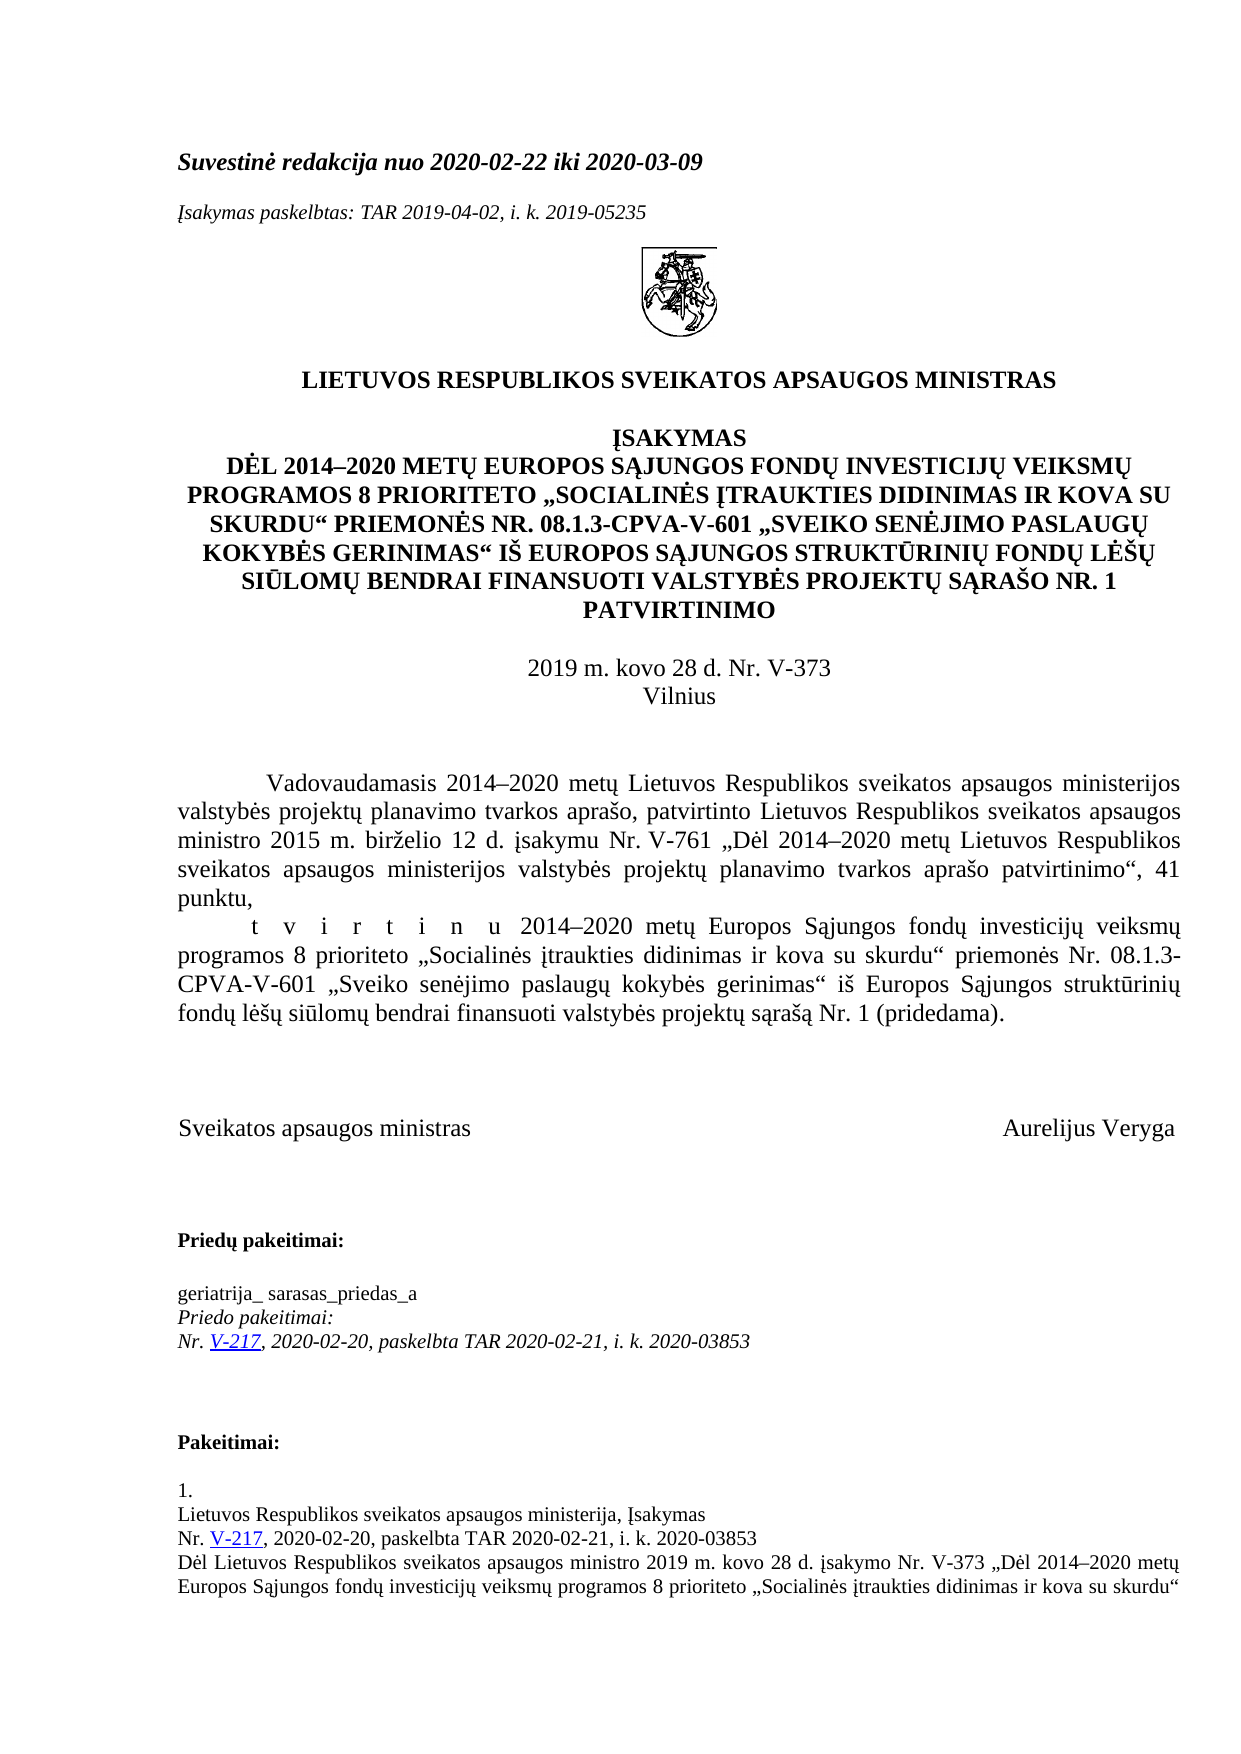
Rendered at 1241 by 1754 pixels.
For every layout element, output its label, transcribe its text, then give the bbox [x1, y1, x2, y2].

text ĮSAKYMAS [177, 423, 1181, 451]
text Įsakymas paskelbtas: TAR 2019-04-02, i. k. 2019-05235 [177, 200, 1181, 224]
text Pakeitimai: [177, 1429, 1181, 1454]
text Priedų pakeitimai: [177, 1228, 1181, 1252]
text Vadovaudamasis 2014–2020 metų Lietuvos Respublikos sveikatos apsaugos ministerijos valstybės projektų planavimo tvarkos aprašo, patvirtinto Lietuvos Respublikos sveikatos apsaugos ministro 2015 m. birželio 12 d. įsakymu Nr. V-761 „Dėl 2014–2020 metų Lietuvos Respublikos sveikatos apsaugos ministerijos valstybės projektų planavimo tvarkos aprašo patvirtinimo“, 41 punktu, [177, 768, 1181, 911]
text Dėl Lietuvos Respublikos sveikatos apsaugos ministro 2019 m. kovo 28 d. įsakymo Nr. V-373 „Dėl 2014–2020 metų Europos Sąjungos fondų investicijų veiksmų programos 8 prioriteto „Socialinės įtraukties didinimas ir kova su skurdu“ [177, 1550, 1181, 1598]
text 2019 m. kovo 28 d. Nr. V-373 [177, 653, 1181, 681]
text Nr. V-217, 2020-02-20, paskelbta TAR 2020-02-21, i. k. 2020-03853 [177, 1526, 1181, 1550]
text LIETUVOS RESPUBLIKOS SVEIKATOS APSAUGOS MINISTRAS [177, 365, 1181, 394]
text geriatrija_ sarasas_priedas_a [177, 1281, 1181, 1304]
text Nr. V-217, 2020-02-20, paskelbta TAR 2020-02-21, i. k. 2020-03853 [177, 1329, 1181, 1353]
text t v i r t i n u 2014–2020 metų Europos Sąjungos fondų investicijų veiksmų programos 8 prioriteto „Socialinės įtraukties didinimas ir kova su skurdu“ priemonės Nr. 08.1.3-CPVA-V-601 „Sveiko senėjimo paslaugų kokybės gerinimas“ iš Europos Sąjungos struktūrinių fondų lėšų siūlomų bendrai finansuoti valstybės projektų sąrašą Nr. 1 (pridedama). [177, 911, 1181, 1026]
text Vilnius [177, 681, 1181, 710]
text 1. [177, 1478, 1181, 1502]
text Sveikatos apsaugos ministras Aurelijus Veryga [178, 1113, 1178, 1141]
text DĖL 2014–2020 METŲ EUROPOS SĄJUNGOS FONDŲ INVESTICIJŲ VEIKSMŲ PROGRAMOS 8 PRIORITETO „SOCIALINĖS ĮTRAUKTIES DIDINIMAS IR KOVA SU SKURDU“ PRIEMONĖS NR. 08.1.3-CPVA-V-601 „SVEIKO SENĖJIMO PASLAUGŲ KOKYBĖS GERINIMAS“ IŠ EUROPOS SĄJUNGOS STRUKTŪRINIŲ FONDŲ LĖŠŲ SIŪLOMŲ BENDRAI FINANSUOTI VALSTYBĖS PROJEKTŲ SĄRAŠO NR. 1 PATVIRTINIMO [177, 451, 1181, 624]
text Lietuvos Respublikos sveikatos apsaugos ministerija, Įsakymas [177, 1502, 1181, 1526]
text Priedo pakeitimai: [177, 1304, 1181, 1329]
text Suvestinė redakcija nuo 2020-02-22 iki 2020-03-09 [177, 147, 1181, 176]
